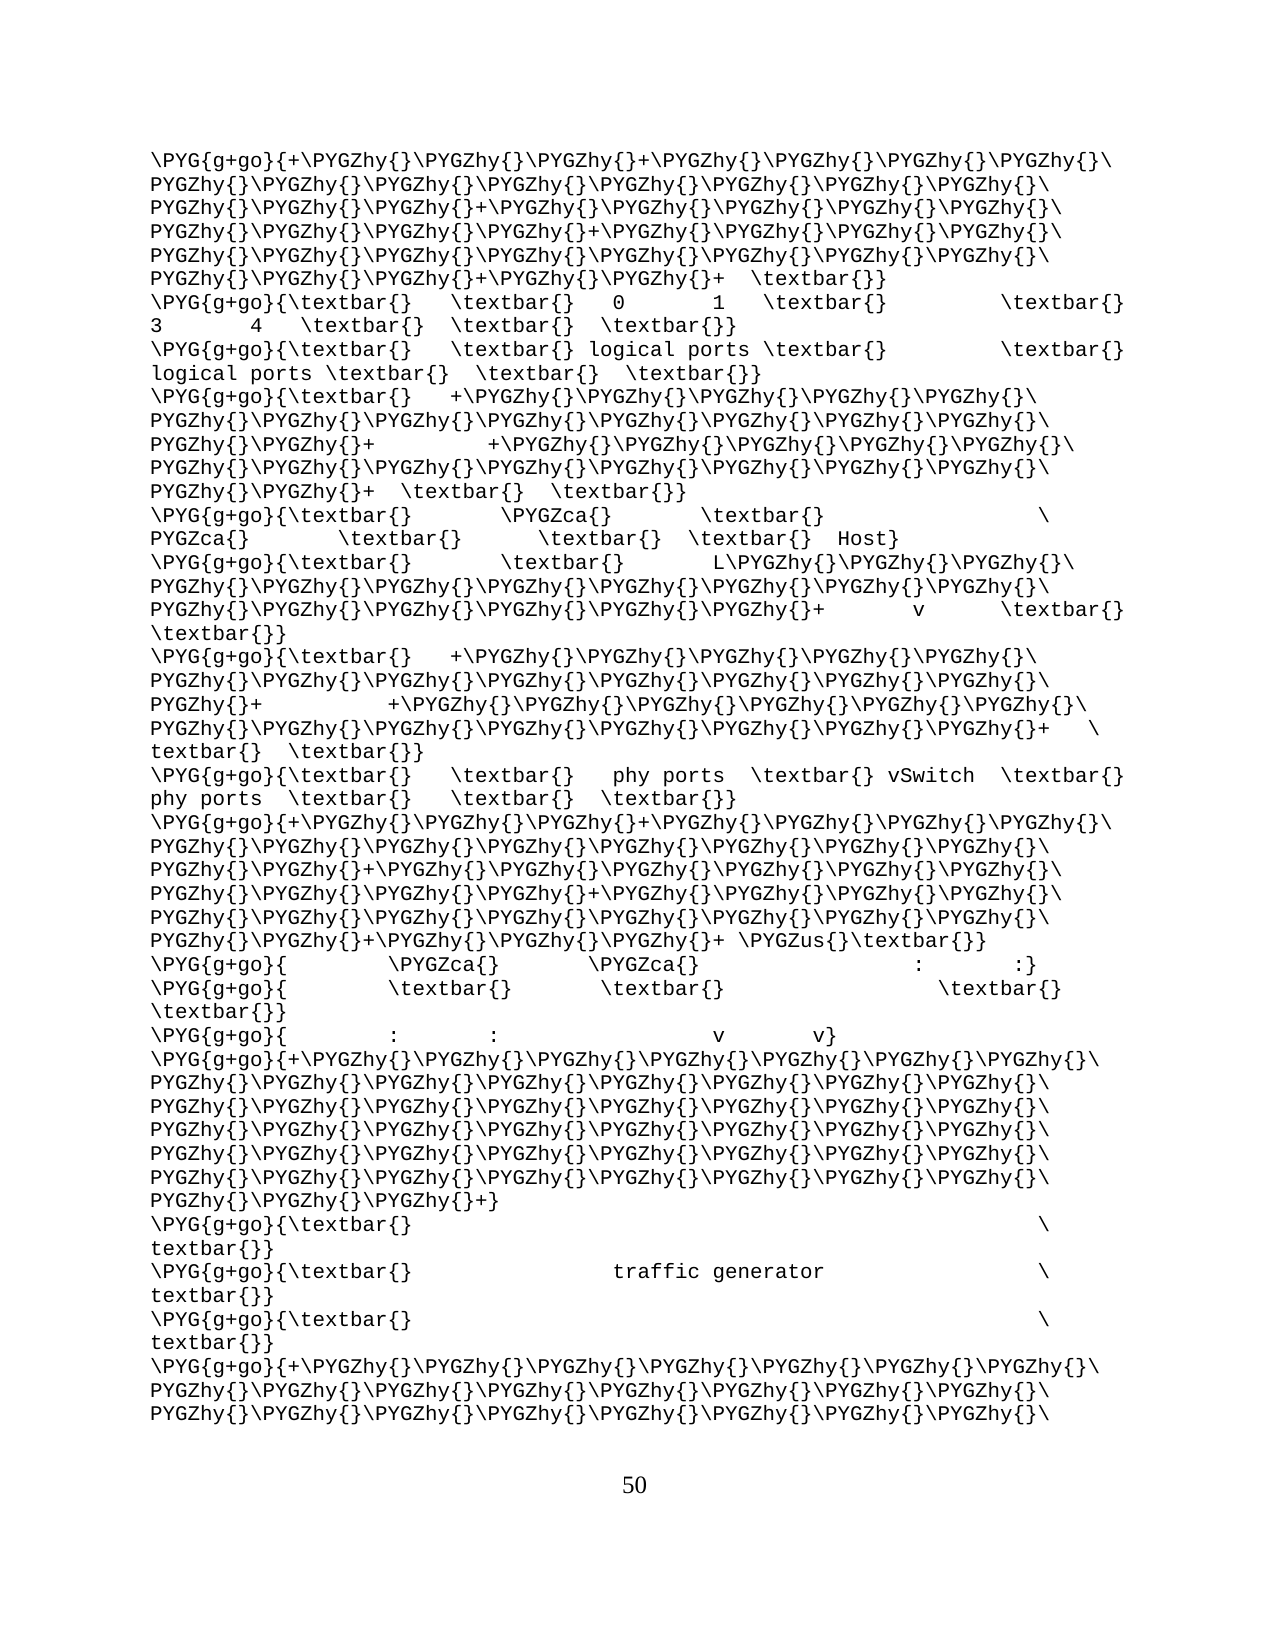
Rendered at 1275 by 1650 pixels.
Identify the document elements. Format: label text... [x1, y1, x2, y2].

text \PYG{g+go}{ : : v v} [150, 1025, 1125, 1048]
text \PYG{g+go}{ \PYGZca{} \PYGZca{} : :} [150, 954, 1125, 978]
text \PYG{g+go}{\textbar{} \textbar{}} [150, 1309, 1125, 1356]
text \PYG{g+go}{\textbar{} \PYGZca{} \textbar{} \PYGZca{} \textbar{} \textbar{} \textbar{} Host} [150, 505, 1125, 552]
text \PYG{g+go}{+\PYGZhy{}\PYGZhy{}\PYGZhy{}+\PYGZhy{}\PYGZhy{}\PYGZhy{}\PYGZhy{}\PYGZhy{}\PYGZhy{}\PYGZhy{}\PYGZhy{}\PYGZhy{}\PYGZhy{}\PYGZhy{}\PYGZhy{}\PYGZhy{}\PYGZhy{}+\PYGZhy{}\PYGZhy{}\PYGZhy{}\PYGZhy{}\PYGZhy{}\PYGZhy{}\PYGZhy{}\PYGZhy{}\PYGZhy{}\PYGZhy{}+\PYGZhy{}\PYGZhy{}\PYGZhy{}\PYGZhy{}\PYGZhy{}\PYGZhy{}\PYGZhy{}\PYGZhy{}\PYGZhy{}\PYGZhy{}\PYGZhy{}\PYGZhy{}\PYGZhy{}\PYGZhy{}+\PYGZhy{}\PYGZhy{}\PYGZhy{}+ \PYGZus{}\textbar{}} [150, 812, 1125, 954]
text \PYG{g+go}{ \textbar{} \textbar{} \textbar{} \textbar{}} [150, 978, 1125, 1025]
text \PYG{g+go}{\textbar{} \textbar{} L\PYGZhy{}\PYGZhy{}\PYGZhy{}\PYGZhy{}\PYGZhy{}\PYGZhy{}\PYGZhy{}\PYGZhy{}\PYGZhy{}\PYGZhy{}\PYGZhy{}\PYGZhy{}\PYGZhy{}\PYGZhy{}\PYGZhy{}\PYGZhy{}\PYGZhy{}+ v \textbar{} \textbar{}} [150, 552, 1125, 647]
text \PYG{g+go}{\textbar{} +\PYGZhy{}\PYGZhy{}\PYGZhy{}\PYGZhy{}\PYGZhy{}\PYGZhy{}\PYGZhy{}\PYGZhy{}\PYGZhy{}\PYGZhy{}\PYGZhy{}\PYGZhy{}\PYGZhy{}\PYGZhy{}\PYGZhy{}+ +\PYGZhy{}\PYGZhy{}\PYGZhy{}\PYGZhy{}\PYGZhy{}\PYGZhy{}\PYGZhy{}\PYGZhy{}\PYGZhy{}\PYGZhy{}\PYGZhy{}\PYGZhy{}\PYGZhy{}\PYGZhy{}\PYGZhy{}+ \textbar{} \textbar{}} [150, 386, 1125, 505]
text \PYG{g+go}{\textbar{} +\PYGZhy{}\PYGZhy{}\PYGZhy{}\PYGZhy{}\PYGZhy{}\PYGZhy{}\PYGZhy{}\PYGZhy{}\PYGZhy{}\PYGZhy{}\PYGZhy{}\PYGZhy{}\PYGZhy{}\PYGZhy{}+ +\PYGZhy{}\PYGZhy{}\PYGZhy{}\PYGZhy{}\PYGZhy{}\PYGZhy{}\PYGZhy{}\PYGZhy{}\PYGZhy{}\PYGZhy{}\PYGZhy{}\PYGZhy{}\PYGZhy{}\PYGZhy{}+ \textbar{} \textbar{}} [150, 647, 1125, 765]
text \PYG{g+go}{\textbar{} \textbar{}} [150, 1214, 1125, 1261]
text \PYG{g+go}{+\PYGZhy{}\PYGZhy{}\PYGZhy{}+\PYGZhy{}\PYGZhy{}\PYGZhy{}\PYGZhy{}\PYGZhy{}\PYGZhy{}\PYGZhy{}\PYGZhy{}\PYGZhy{}\PYGZhy{}\PYGZhy{}\PYGZhy{}\PYGZhy{}\PYGZhy{}\PYGZhy{}+\PYGZhy{}\PYGZhy{}\PYGZhy{}\PYGZhy{}\PYGZhy{}\PYGZhy{}\PYGZhy{}\PYGZhy{}\PYGZhy{}+\PYGZhy{}\PYGZhy{}\PYGZhy{}\PYGZhy{}\PYGZhy{}\PYGZhy{}\PYGZhy{}\PYGZhy{}\PYGZhy{}\PYGZhy{}\PYGZhy{}\PYGZhy{}\PYGZhy{}\PYGZhy{}\PYGZhy{}+\PYGZhy{}\PYGZhy{}+ \textbar{}} [150, 150, 1125, 292]
text \PYG{g+go}{\textbar{} \textbar{} phy ports \textbar{} vSwitch \textbar{} phy ports \textbar{} \textbar{} \textbar{}} [150, 765, 1125, 812]
text \PYG{g+go}{\textbar{} \textbar{} logical ports \textbar{} \textbar{} logical ports \textbar{} \textbar{} \textbar{}} [150, 339, 1125, 386]
text \PYG{g+go}{+\PYGZhy{}\PYGZhy{}\PYGZhy{}\PYGZhy{}\PYGZhy{}\PYGZhy{}\PYGZhy{}\PYGZhy{}\PYGZhy{}\PYGZhy{}\PYGZhy{}\PYGZhy{}\PYGZhy{}\PYGZhy{}\PYGZhy{}\PYGZhy{}\PYGZhy{}\PYGZhy{}\PYGZhy{}\PYGZhy{}\PYGZhy{}\PYGZhy{}\PYGZhy{}\ [150, 1356, 1125, 1427]
text \PYG{g+go}{\textbar{} \textbar{} 0 1 \textbar{} \textbar{} 3 4 \textbar{} \textbar{} \textbar{}} [150, 292, 1125, 339]
text \PYG{g+go}{\textbar{} traffic generator \textbar{}} [150, 1261, 1125, 1309]
text \PYG{g+go}{+\PYGZhy{}\PYGZhy{}\PYGZhy{}\PYGZhy{}\PYGZhy{}\PYGZhy{}\PYGZhy{}\PYGZhy{}\PYGZhy{}\PYGZhy{}\PYGZhy{}\PYGZhy{}\PYGZhy{}\PYGZhy{}\PYGZhy{}\PYGZhy{}\PYGZhy{}\PYGZhy{}\PYGZhy{}\PYGZhy{}\PYGZhy{}\PYGZhy{}\PYGZhy{}\PYGZhy{}\PYGZhy{}\PYGZhy{}\PYGZhy{}\PYGZhy{}\PYGZhy{}\PYGZhy{}\PYGZhy{}\PYGZhy{}\PYGZhy{}\PYGZhy{}\PYGZhy{}\PYGZhy{}\PYGZhy{}\PYGZhy{}\PYGZhy{}\PYGZhy{}\PYGZhy{}\PYGZhy{}\PYGZhy{}\PYGZhy{}\PYGZhy{}\PYGZhy{}\PYGZhy{}\PYGZhy{}\PYGZhy{}\PYGZhy{}+} [150, 1048, 1125, 1214]
